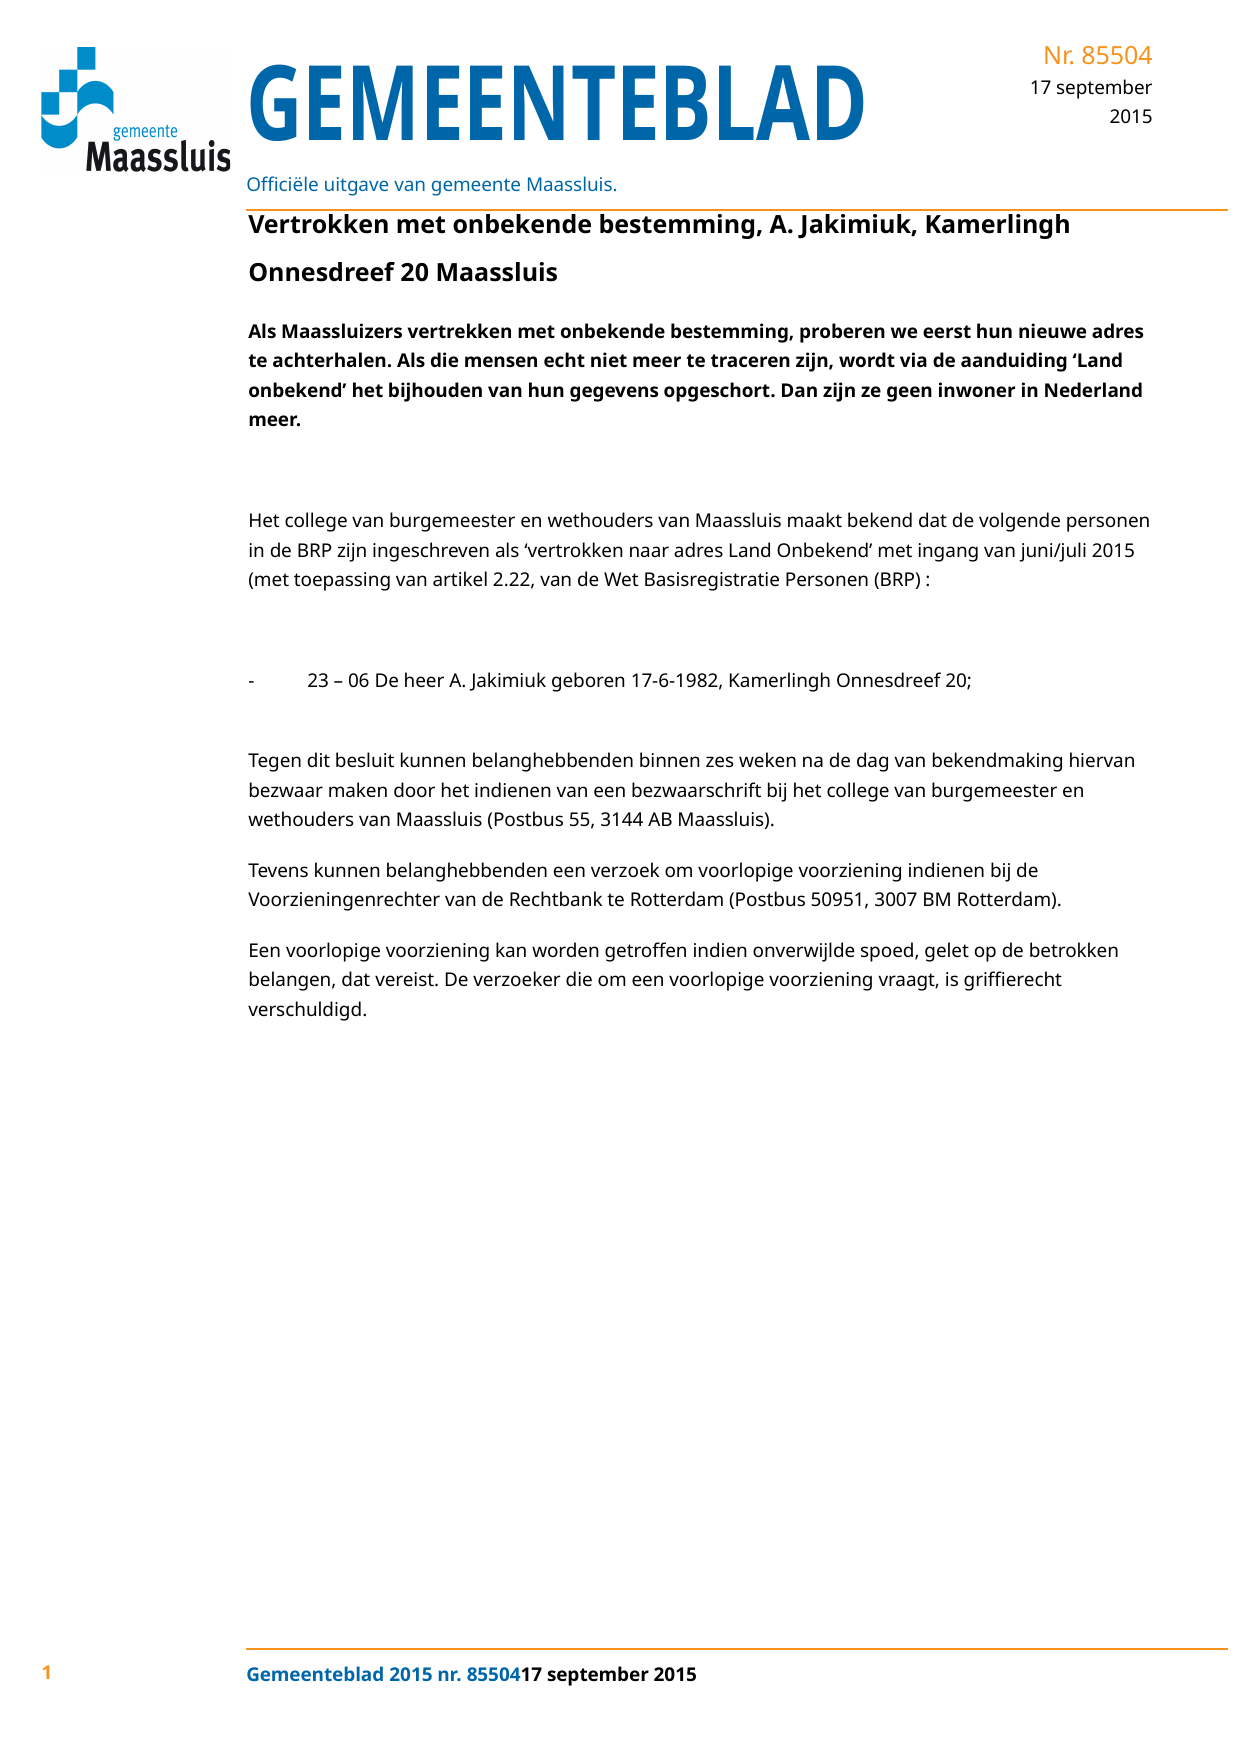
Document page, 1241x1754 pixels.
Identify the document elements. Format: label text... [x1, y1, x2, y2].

text Een voorlopige voorziening kan worden getroffen indien onverwijlde spoed, gelet op de betrokken belangen, dat vereist. De verzoeker die om een voorlopige voorziening vraagt, is griffierecht verschuldigd. [248, 937, 1152, 1022]
list 23 – 06 De heer A. Jakimiuk geboren 17-6-1982, Kamerlingh Onnesdreef 20; [248, 667, 1152, 693]
text Vertrokken met onbekende bestemming, A. Jakimiuk, Kamerlingh Onnesdreef 20 Maassluis [248, 211, 1152, 288]
picture [41, 47, 231, 172]
picture [41, 47, 77, 92]
text Als Maassluizers vertrekken met onbekende bestemming, proberen we eerst hun nieuwe adres te achterhalen. Als die mensen echt niet meer te traceren zijn, wordt via de aanduiding ‘Land onbekend’ het bijhouden van hun gegevens opgeschort. Dan zijn ze geen inwoner in Nederland meer. [248, 318, 1152, 432]
text Tevens kunnen belanghebbenden een verzoek om voorlopige voorziening indienen bij de Voorzieningenrechter van de Rechtbank te Rotterdam (Postbus 50951, 3007 BM Rotterdam). [248, 857, 1152, 912]
text Het college van burgemeester en wethouders van Maassluis maakt bekend dat de volgende personen in de BRP zijn ingeschreven als ‘vertrokken naar adres Land Onbekend’ met ingang van juni/juli 2015 (met toepassing van artikel 2.22, van de Wet Basisregistratie Personen (BRP) : [248, 507, 1152, 592]
text Tegen dit besluit kunnen belanghebbenden binnen zes weken na de dag van bekendmaking hiervan bezwaar maken door het indienen van een bezwaarschrift bij het college van burgemeester en wethouders van Maassluis (Postbus 55, 3144 AB Maassluis). [248, 747, 1152, 832]
